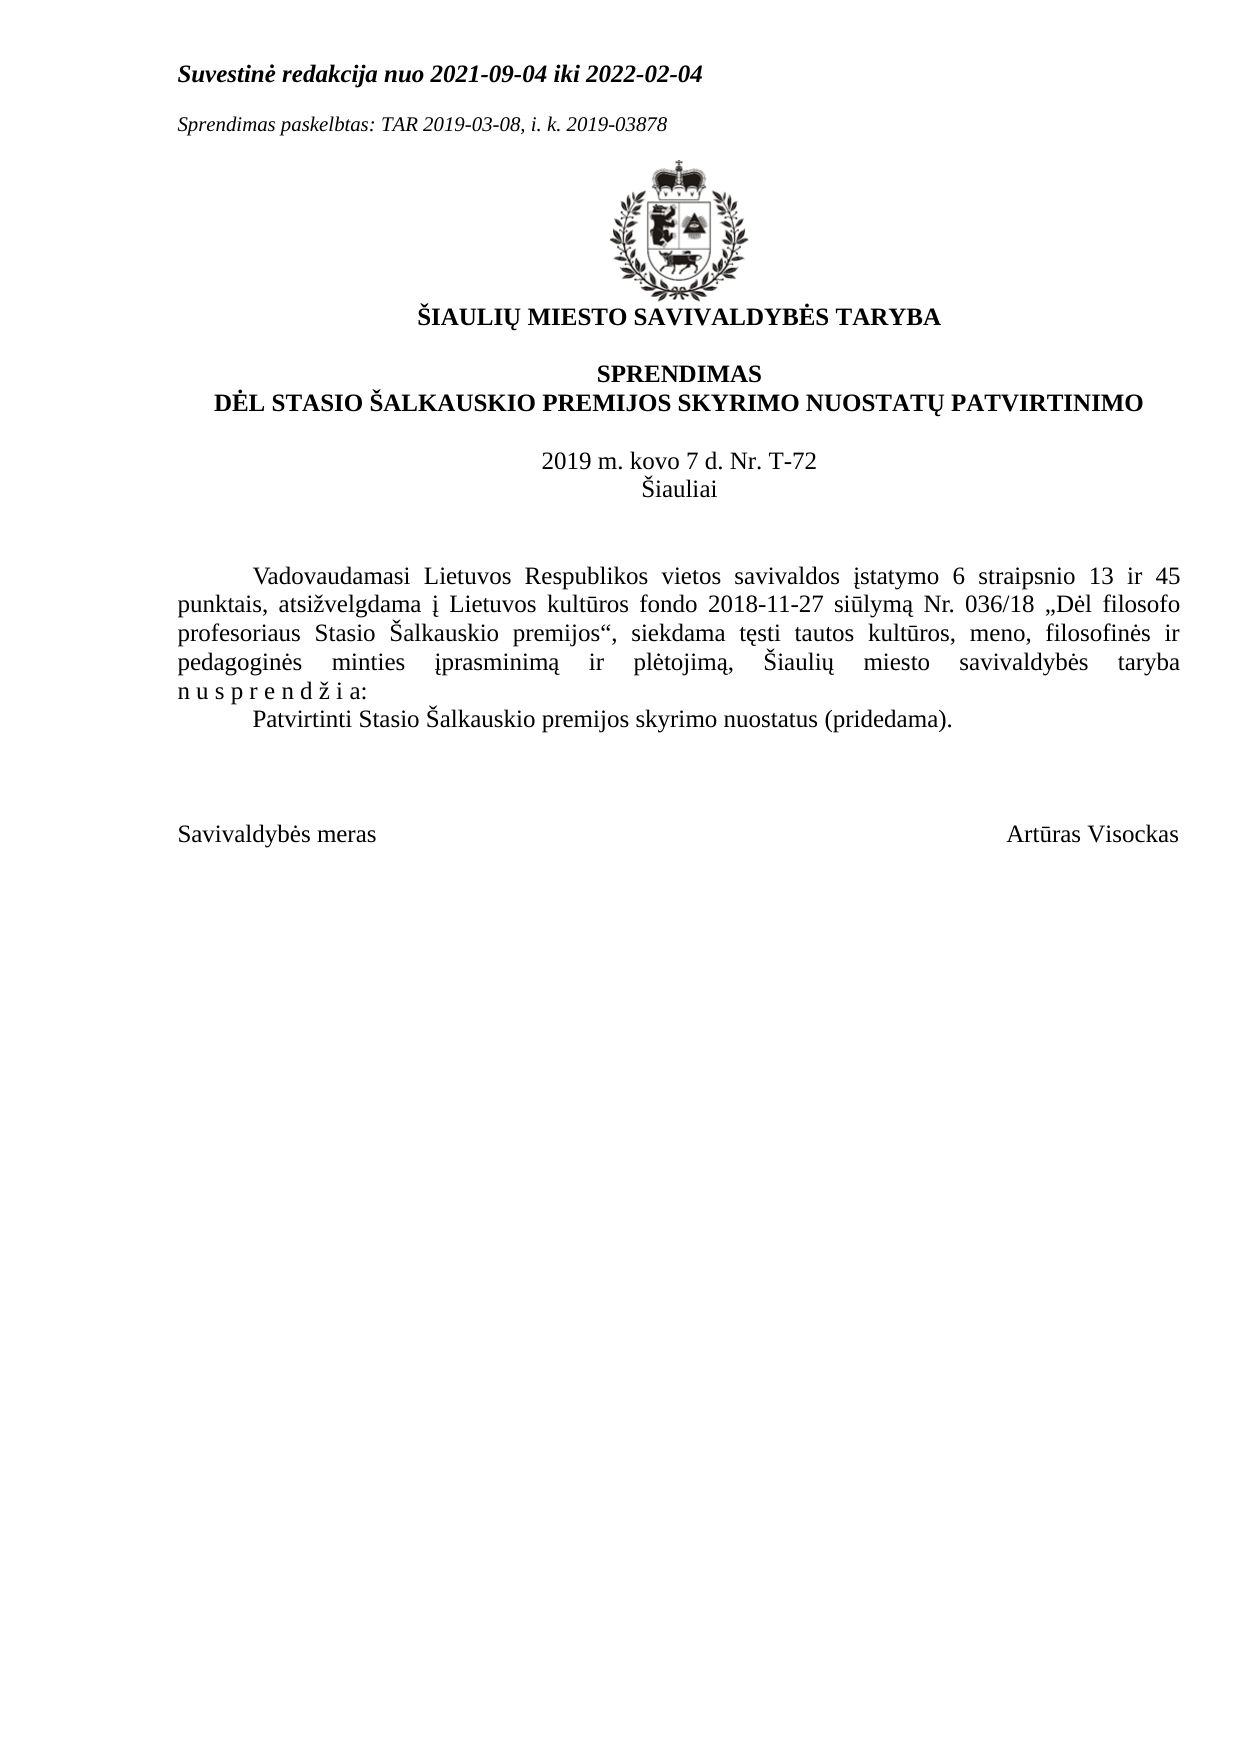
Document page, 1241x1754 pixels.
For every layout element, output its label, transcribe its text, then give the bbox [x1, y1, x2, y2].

text Šiaulių miesto savivaldybės taryba [177, 302, 1181, 331]
text DĖL STASIO ŠALKAUSKIO PREMIJOS SKYRIMO NUOSTATŲ PATVIRTINIMO [177, 388, 1181, 417]
text 2019 m. kovo 7 d. Nr. T-72 [177, 446, 1181, 474]
text Vadovaudamasi Lietuvos Respublikos vietos savivaldos įstatymo 6 straipsnio 13 ir 45 punktais, atsižvelgdama į Lietuvos kultūros fondo 2018-11-27 siūlymą Nr. 036/18 „Dėl filosofo profesoriaus Stasio Šalkauskio premijos“, siekdama tęsti tautos kultūros, meno, filosofinės ir pedagoginės minties įprasminimą ir plėtojimą, Šiaulių miesto savivaldybės taryba nusprendžia: [177, 561, 1181, 704]
text SPRENDIMAS [177, 359, 1181, 388]
text Savivaldybės meras Artūras Visockas [177, 819, 1181, 848]
text Sprendimas paskelbtas: TAR 2019-03-08, i. k. 2019-03878 [177, 112, 1181, 136]
text Patvirtinti Stasio Šalkauskio premijos skyrimo nuostatus (pridedama). [177, 704, 1181, 733]
text Suvestinė redakcija nuo 2021-09-04 iki 2022-02-04 [177, 59, 1181, 88]
text Šiauliai [177, 474, 1181, 503]
